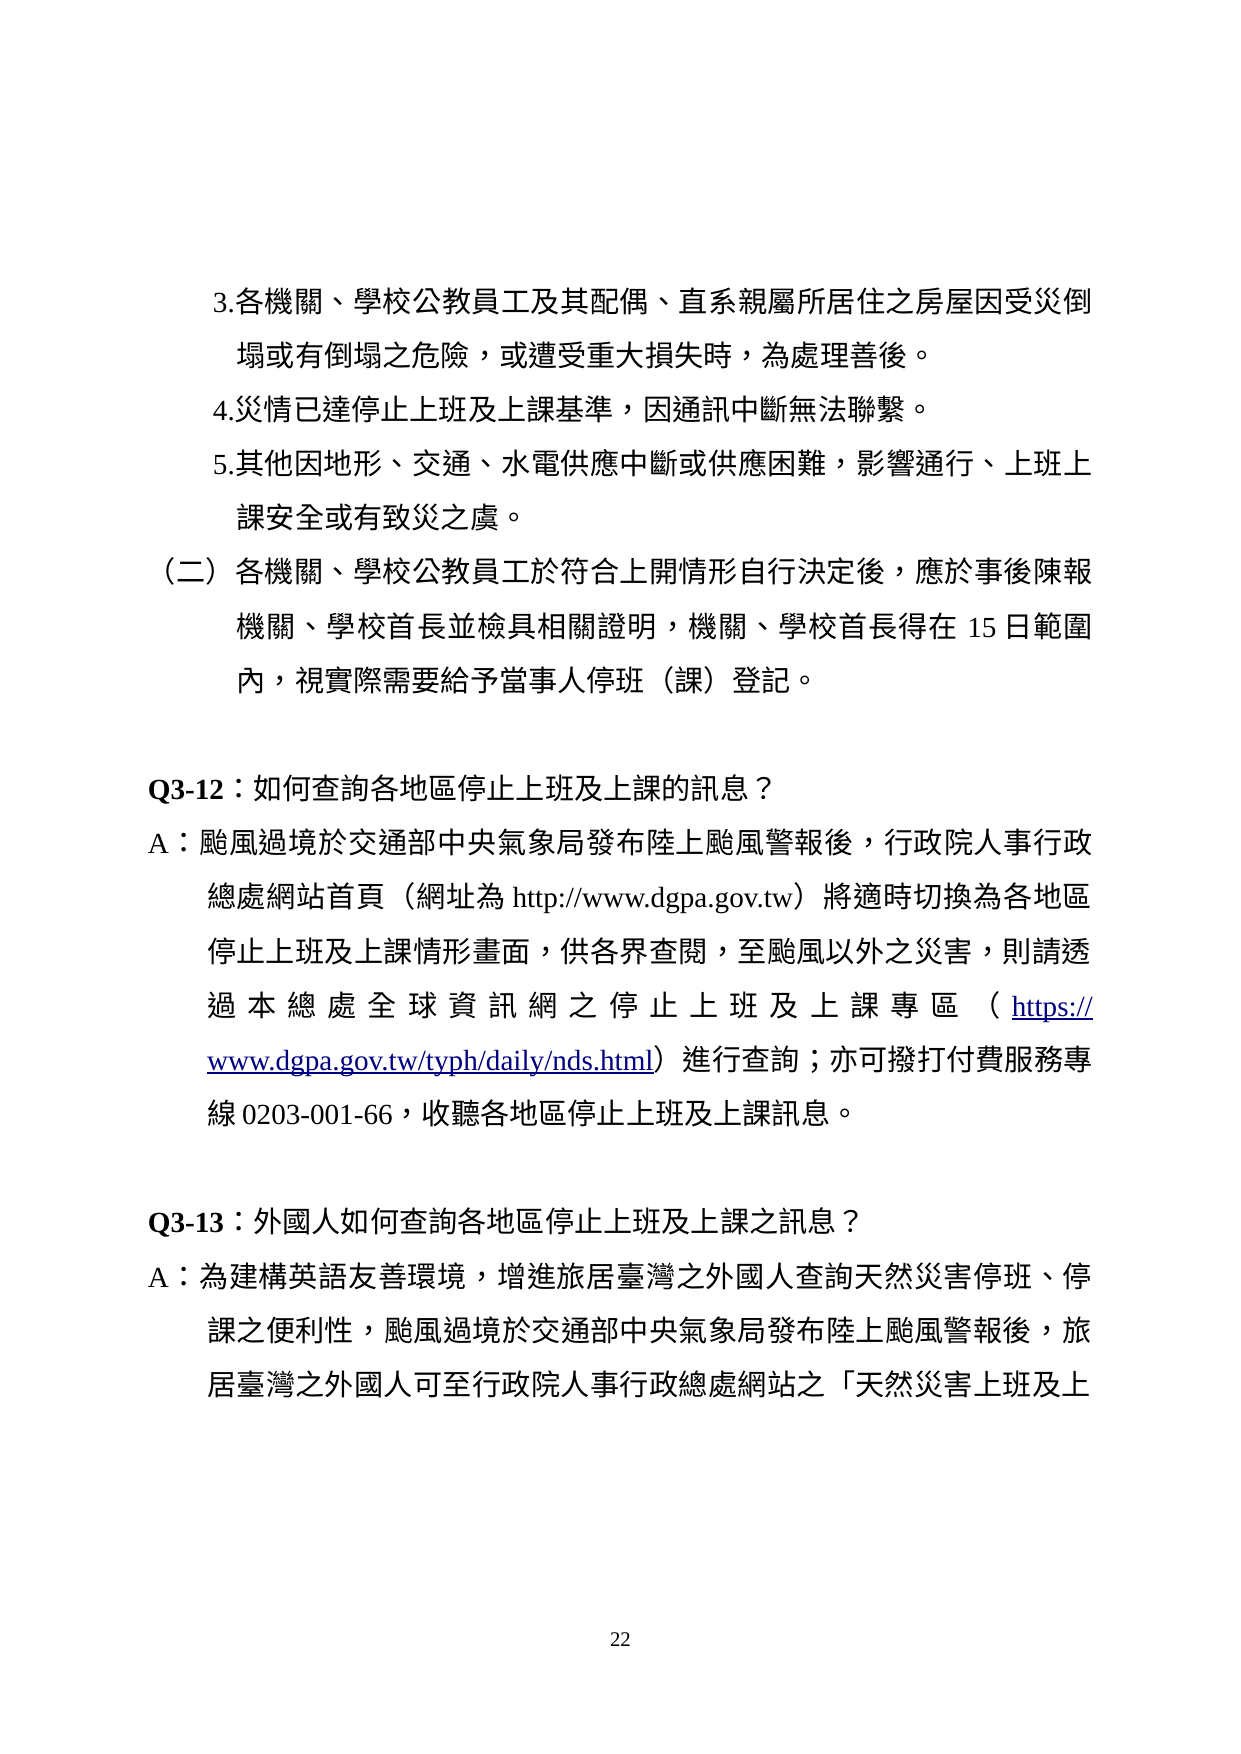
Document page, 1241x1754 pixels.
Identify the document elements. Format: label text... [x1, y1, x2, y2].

text A：為建構英語友善環境，增進旅居臺灣之外國人查詢天然災害停班、停課之便利性，颱風過境於交通部中央氣象局發布陸上颱風警報後，旅居臺灣之外國人可至行政院人事行政總處網站之「天然災害上班及上 [148, 1244, 1092, 1406]
text Q3-12：如何查詢各地區停止上班及上課的訊息？ [148, 756, 1092, 810]
text 4.災情已達停止上班及上課基準，因通訊中斷無法聯繫。 [213, 377, 1092, 431]
text Q3-13：外國人如何查詢各地區停止上班及上課之訊息？ [148, 1189, 1092, 1244]
text 5.其他因地形、交通、水電供應中斷或供應困難，影響通行、上班上課安全或有致災之虞。 [213, 431, 1092, 539]
text A：颱風過境於交通部中央氣象局發布陸上颱風警報後，行政院人事行政總處網站首頁（網址為http://www.dgpa.gov.tw）將適時切換為各地區停止上班及上課情形畫面，供各界查閱，至颱風以外之災害，則請透過本總處全球資訊網之停止上班及上課專區（https://www.dgpa.gov.tw/typh/daily/nds.html）進行查詢；亦可撥打付費服務專線0203-001-66，收聽各地區停止上班及上課訊息。 [148, 810, 1092, 1135]
text （二）各機關、學校公教員工於符合上開情形自行決定後，應於事後陳報機關、學校首長並檢具相關證明，機關、學校首長得在15日範圍內，視實際需要給予當事人停班（課）登記。 [146, 539, 1092, 702]
text 3.各機關、學校公教員工及其配偶、直系親屬所居住之房屋因受災倒塌或有倒塌之危險，或遭受重大損失時，為處理善後。 [213, 269, 1092, 377]
